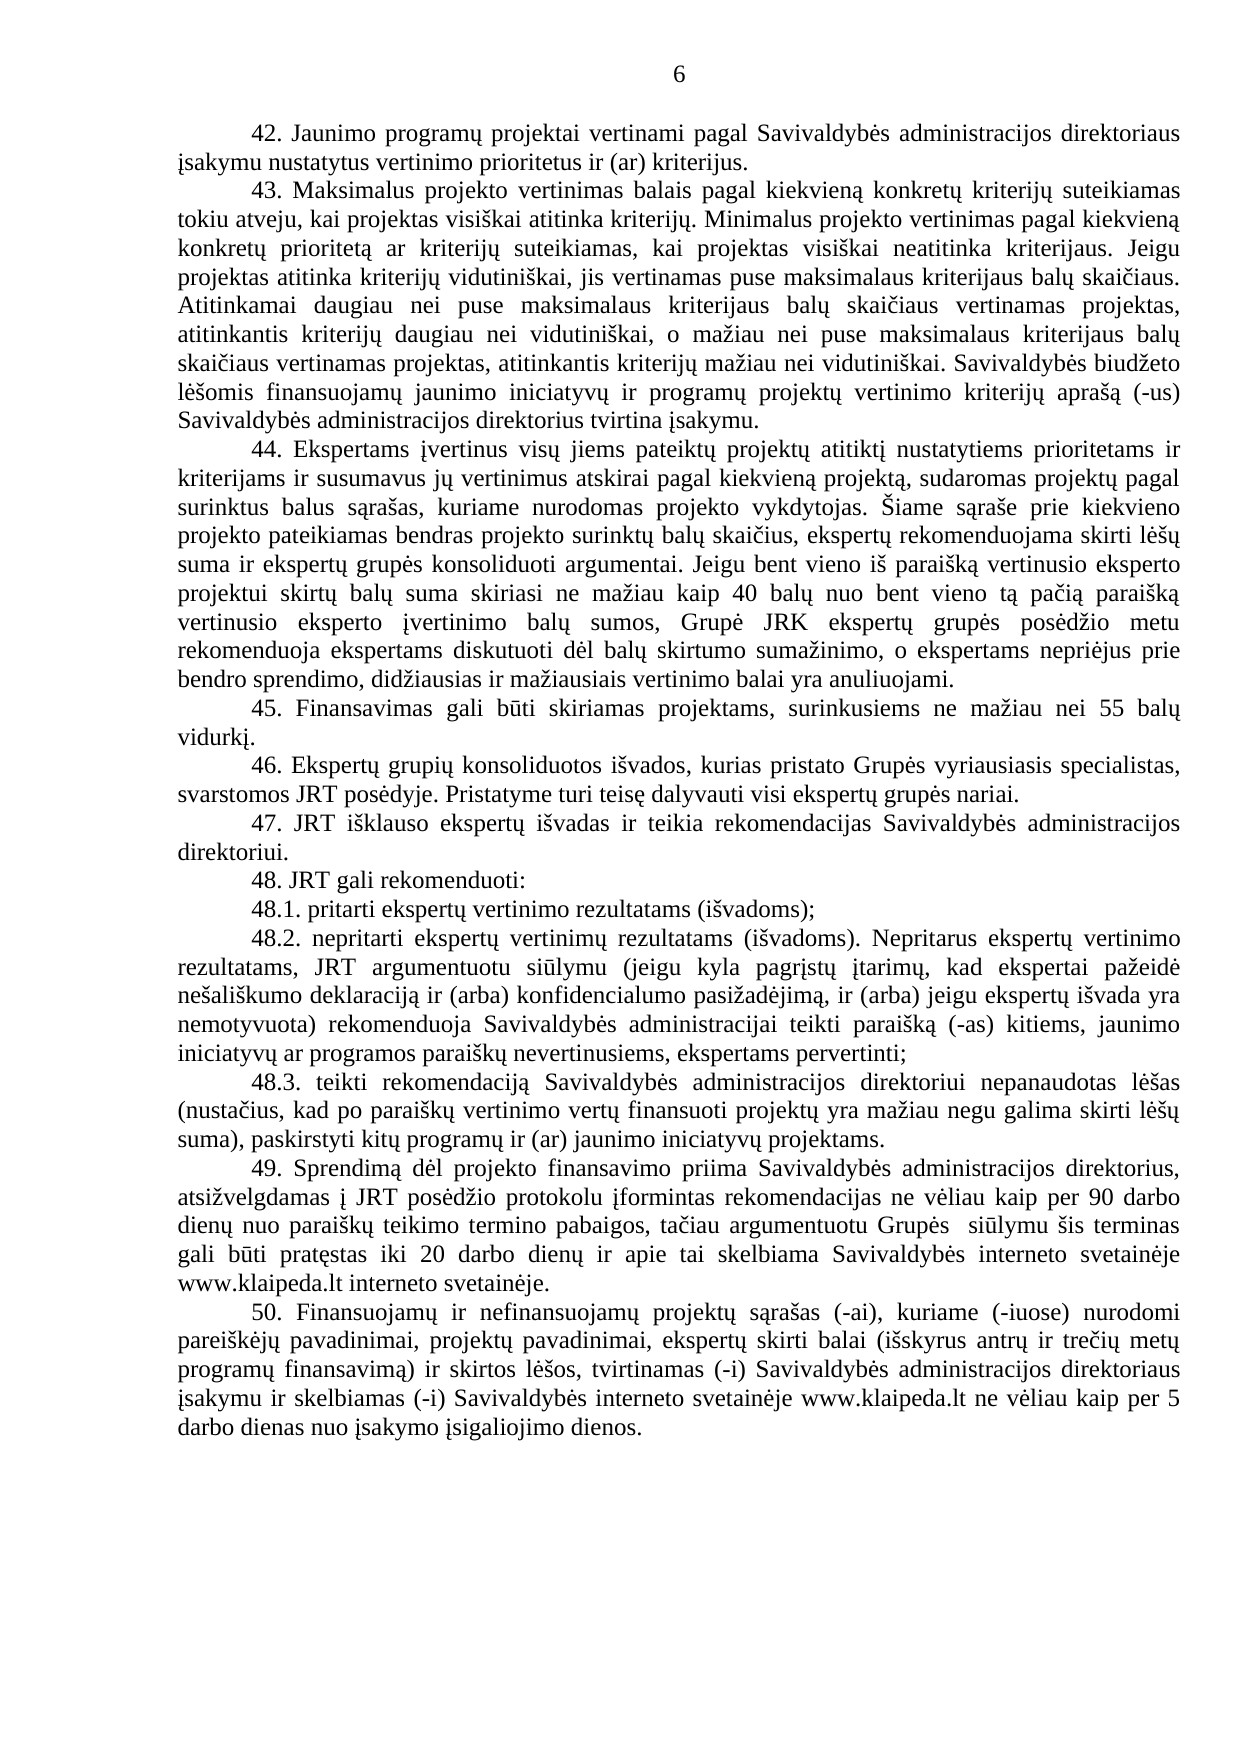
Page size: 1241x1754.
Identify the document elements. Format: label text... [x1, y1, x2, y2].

text 49. Sprendimą dėl projekto finansavimo priima Savivaldybės administracijos direktorius, atsižvelgdamas į JRT posėdžio protokolu įformintas rekomendacijas ne vėliau kaip per 90 darbo dienų nuo paraiškų teikimo termino pabaigos, tačiau argumentuotu Grupės siūlymu šis terminas gali būti pratęstas iki 20 darbo dienų ir apie tai skelbiama Savivaldybės interneto svetainėje www.klaipeda.lt interneto svetainėje. [177, 1153, 1181, 1297]
text 48.2. nepritarti ekspertų vertinimų rezultatams (išvadoms). Nepritarus ekspertų vertinimo rezultatams, JRT argumentuotu siūlymu (jeigu kyla pagrįstų įtarimų, kad ekspertai pažeidė nešališkumo deklaraciją ir (arba) konfidencialumo pasižadėjimą, ir (arba) jeigu ekspertų išvada yra nemotyvuota) rekomenduoja Savivaldybės administracijai teikti paraišką (-as) kitiems, jaunimo iniciatyvų ar programos paraiškų nevertinusiems, ekspertams pervertinti; [177, 923, 1181, 1067]
text 50. Finansuojamų ir nefinansuojamų projektų sąrašas (-ai), kuriame (-iuose) nurodomi pareiškėjų pavadinimai, projektų pavadinimai, ekspertų skirti balai (išskyrus antrų ir trečių metų programų finansavimą) ir skirtos lėšos, tvirtinamas (-i) Savivaldybės administracijos direktoriaus įsakymu ir skelbiamas (-i) Savivaldybės interneto svetainėje www.klaipeda.lt ne vėliau kaip per 5 darbo dienas nuo įsakymo įsigaliojimo dienos. [177, 1297, 1181, 1441]
text 46. Ekspertų grupių konsoliduotos išvados, kurias pristato Grupės vyriausiasis specialistas, svarstomos JRT posėdyje. Pristatyme turi teisę dalyvauti visi ekspertų grupės nariai. [177, 751, 1181, 808]
text 42. Jaunimo programų projektai vertinami pagal Savivaldybės administracijos direktoriaus įsakymu nustatytus vertinimo prioritetus ir (ar) kriterijus. [177, 118, 1181, 176]
text 48. JRT gali rekomenduoti: [177, 866, 1181, 894]
text 44. Ekspertams įvertinus visų jiems pateiktų projektų atitiktį nustatytiems prioritetams ir kriterijams ir susumavus jų vertinimus atskirai pagal kiekvieną projektą, sudaromas projektų pagal surinktus balus sąrašas, kuriame nurodomas projekto vykdytojas. Šiame sąraše prie kiekvieno projekto pateikiamas bendras projekto surinktų balų skaičius, ekspertų rekomenduojama skirti lėšų suma ir ekspertų grupės konsoliduoti argumentai. Jeigu bent vieno iš paraišką vertinusio eksperto projektui skirtų balų suma skiriasi ne mažiau kaip 40 balų nuo bent vieno tą pačią paraišką vertinusio eksperto įvertinimo balų sumos, Grupė JRK ekspertų grupės posėdžio metu rekomenduoja ekspertams diskutuoti dėl balų skirtumo sumažinimo, o ekspertams nepriėjus prie bendro sprendimo, didžiausias ir mažiausiais vertinimo balai yra anuliuojami. [177, 434, 1181, 693]
text 47. JRT išklauso ekspertų išvadas ir teikia rekomendacijas Savivaldybės administracijos direktoriui. [177, 808, 1181, 866]
text 48.3. teikti rekomendaciją Savivaldybės administracijos direktoriui nepanaudotas lėšas (nustačius, kad po paraiškų vertinimo vertų finansuoti projektų yra mažiau negu galima skirti lėšų suma), paskirstyti kitų programų ir (ar) jaunimo iniciatyvų projektams. [177, 1067, 1181, 1153]
text 45. Finansavimas gali būti skiriamas projektams, surinkusiems ne mažiau nei 55 balų vidurkį. [177, 693, 1181, 751]
text 43. Maksimalus projekto vertinimas balais pagal kiekvieną konkretų kriterijų suteikiamas tokiu atveju, kai projektas visiškai atitinka kriterijų. Minimalus projekto vertinimas pagal kiekvieną konkretų prioritetą ar kriterijų suteikiamas, kai projektas visiškai neatitinka kriterijaus. Jeigu projektas atitinka kriterijų vidutiniškai, jis vertinamas puse maksimalaus kriterijaus balų skaičiaus. Atitinkamai daugiau nei puse maksimalaus kriterijaus balų skaičiaus vertinamas projektas, atitinkantis kriterijų daugiau nei vidutiniškai, o mažiau nei puse maksimalaus kriterijaus balų skaičiaus vertinamas projektas, atitinkantis kriterijų mažiau nei vidutiniškai. Savivaldybės biudžeto lėšomis finansuojamų jaunimo iniciatyvų ir programų projektų vertinimo kriterijų aprašą (-us) Savivaldybės administracijos direktorius tvirtina įsakymu. [177, 176, 1181, 434]
text 48.1. pritarti ekspertų vertinimo rezultatams (išvadoms); [177, 894, 1181, 923]
